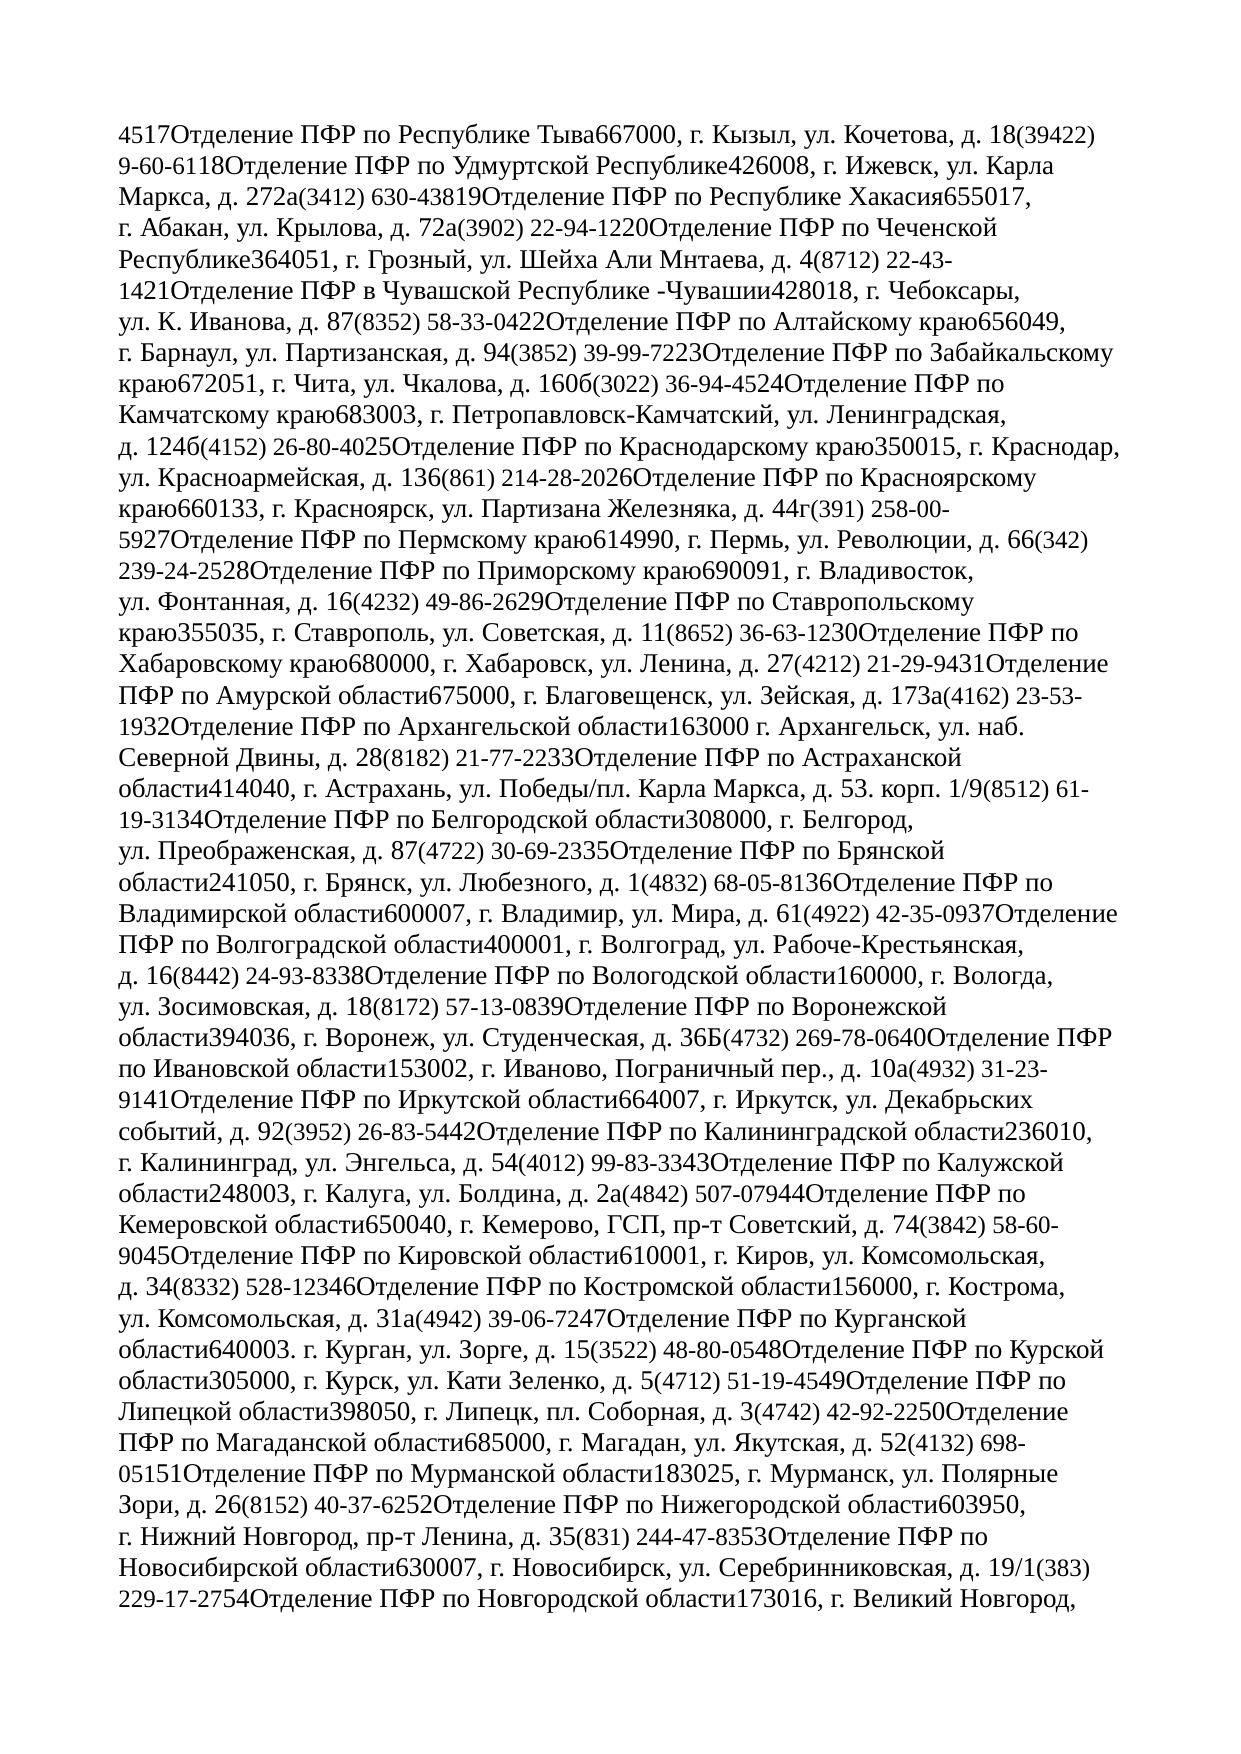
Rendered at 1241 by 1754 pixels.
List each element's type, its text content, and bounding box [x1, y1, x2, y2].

text 4517Отделение ПФР по Республике Тыва667000, г. Кызыл, ул. Кочетова, д. 18(39422) 9-60-6118Отделение ПФР по Удмуртской Республике426008, г. Ижевск, ул. Карла Маркса, д. 272а(3412) 630-43819Отделение ПФР по Республике Хакасия655017, г. Абакан, ул. Крылова, д. 72а(3902) 22-94-1220Отделение ПФР по Чеченской Республике364051, г. Грозный, ул. Шейха Али Мнтаева, д. 4(8712) 22-43-1421Отделение ПФР в Чувашской Республике -Чувашии428018, г. Чебоксары, ул. К. Иванова, д. 87(8352) 58-33-0422Отделение ПФР по Алтайскому краю656049, г. Барнаул, ул. Партизанская, д. 94(3852) 39-99-7223Отделение ПФР по Забайкальскому краю672051, г. Чита, ул. Чкалова, д. 160б(3022) 36-94-4524Отделение ПФР по Камчатскому краю683003, г. Петропавловск-Камчатский, ул. Ленинградская, д. 124б(4152) 26-80-4025Отделение ПФР по Краснодарскому краю350015, г. Краснодар, ул. Красноармейская, д. 136(861) 214-28-2026Отделение ПФР по Красноярскому краю660133, г. Красноярск, ул. Партизана Железняка, д. 44г(391) 258-00-5927Отделение ПФР по Пермскому краю614990, г. Пермь, ул. Революции, д. 66(342) 239-24-2528Отделение ПФР по Приморскому краю690091, г. Владивосток, ул. Фонтанная, д. 16(4232) 49-86-2629Отделение ПФР по Ставропольскому краю355035, г. Ставрополь, ул. Советская, д. 11(8652) 36-63-1230Отделение ПФР по Хабаровскому краю680000, г. Хабаровск, ул. Ленина, д. 27(4212) 21-29-9431Отделение ПФР по Амурской области675000, г. Благовещенск, ул. Зейская, д. 173а(4162) 23-53-1932Отделение ПФР по Архангельской области163000 г. Архангельск, ул. наб. Северной Двины, д. 28(8182) 21-77-2233Отделение ПФР по Астраханской области414040, г. Астрахань, ул. Победы/пл. Карла Маркса, д. 53. корп. 1/9(8512) 61-19-3134Отделение ПФР по Белгородской области308000, г. Белгород, ул. Преображенская, д. 87(4722) 30-69-2335Отделение ПФР по Брянской области241050, г. Брянск, ул. Любезного, д. 1(4832) 68-05-8136Отделение ПФР по Владимирской области600007, г. Владимир, ул. Мира, д. 61(4922) 42-35-0937Отделение ПФР по Волгоградской области400001, г. Волгоград, ул. Рабоче-Крестьянская, д. 16(8442) 24-93-8338Отделение ПФР по Вологодской области160000, г. Вологда, ул. Зосимовская, д. 18(8172) 57-13-0839Отделение ПФР по Воронежской области394036, г. Воронеж, ул. Студенческая, д. 36Б(4732) 269-78-0640Отделение ПФР по Ивановской области153002, г. Иваново, Пограничный пер., д. 10а(4932) 31-23-9141Отделение ПФР по Иркутской области664007, г. Иркутск, ул. Декабрьских событий, д. 92(3952) 26-83-5442Отделение ПФР по Калининградской области236010, г. Калининград, ул. Энгельса, д. 54(4012) 99-83-3343Отделение ПФР по Калужской области248003, г. Калуга, ул. Болдина, д. 2а(4842) 507-07944Отделение ПФР по Кемеровской области650040, г. Кемерово, ГСП, пр-т Советский, д. 74(3842) 58-60-9045Отделение ПФР по Кировской области610001, г. Киров, ул. Комсомольская, д. 34(8332) 528-12346Отделение ПФР по Костромской области156000, г. Кострома, ул. Комсомольская, д. 31а(4942) 39-06-7247Отделение ПФР по Курганской области640003. г. Курган, ул. Зорге, д. 15(3522) 48-80-0548Отделение ПФР по Курской области305000, г. Курск, ул. Кати Зеленко, д. 5(4712) 51-19-4549Отделение ПФР по Липецкой области398050, г. Липецк, пл. Соборная, д. 3(4742) 42-92-2250Отделение ПФР по Магаданской области685000, г. Магадан, ул. Якутская, д. 52(4132) 698-05151Отделение ПФР по Мурманской области183025, г. Мурманск, ул. Полярные Зори, д. 26(8152) 40-37-6252Отделение ПФР по Нижегородской области603950, г. Нижний Новгород, пр-т Ленина, д. 35(831) 244-47-8353Отделение ПФР по Новосибирской области630007, г. Новосибирск, ул. Серебринниковская, д. 19/1(383) 229-17-2754Отделение ПФР по Новгородской области173016, г. Великий Новгород, [118, 118, 1122, 1613]
